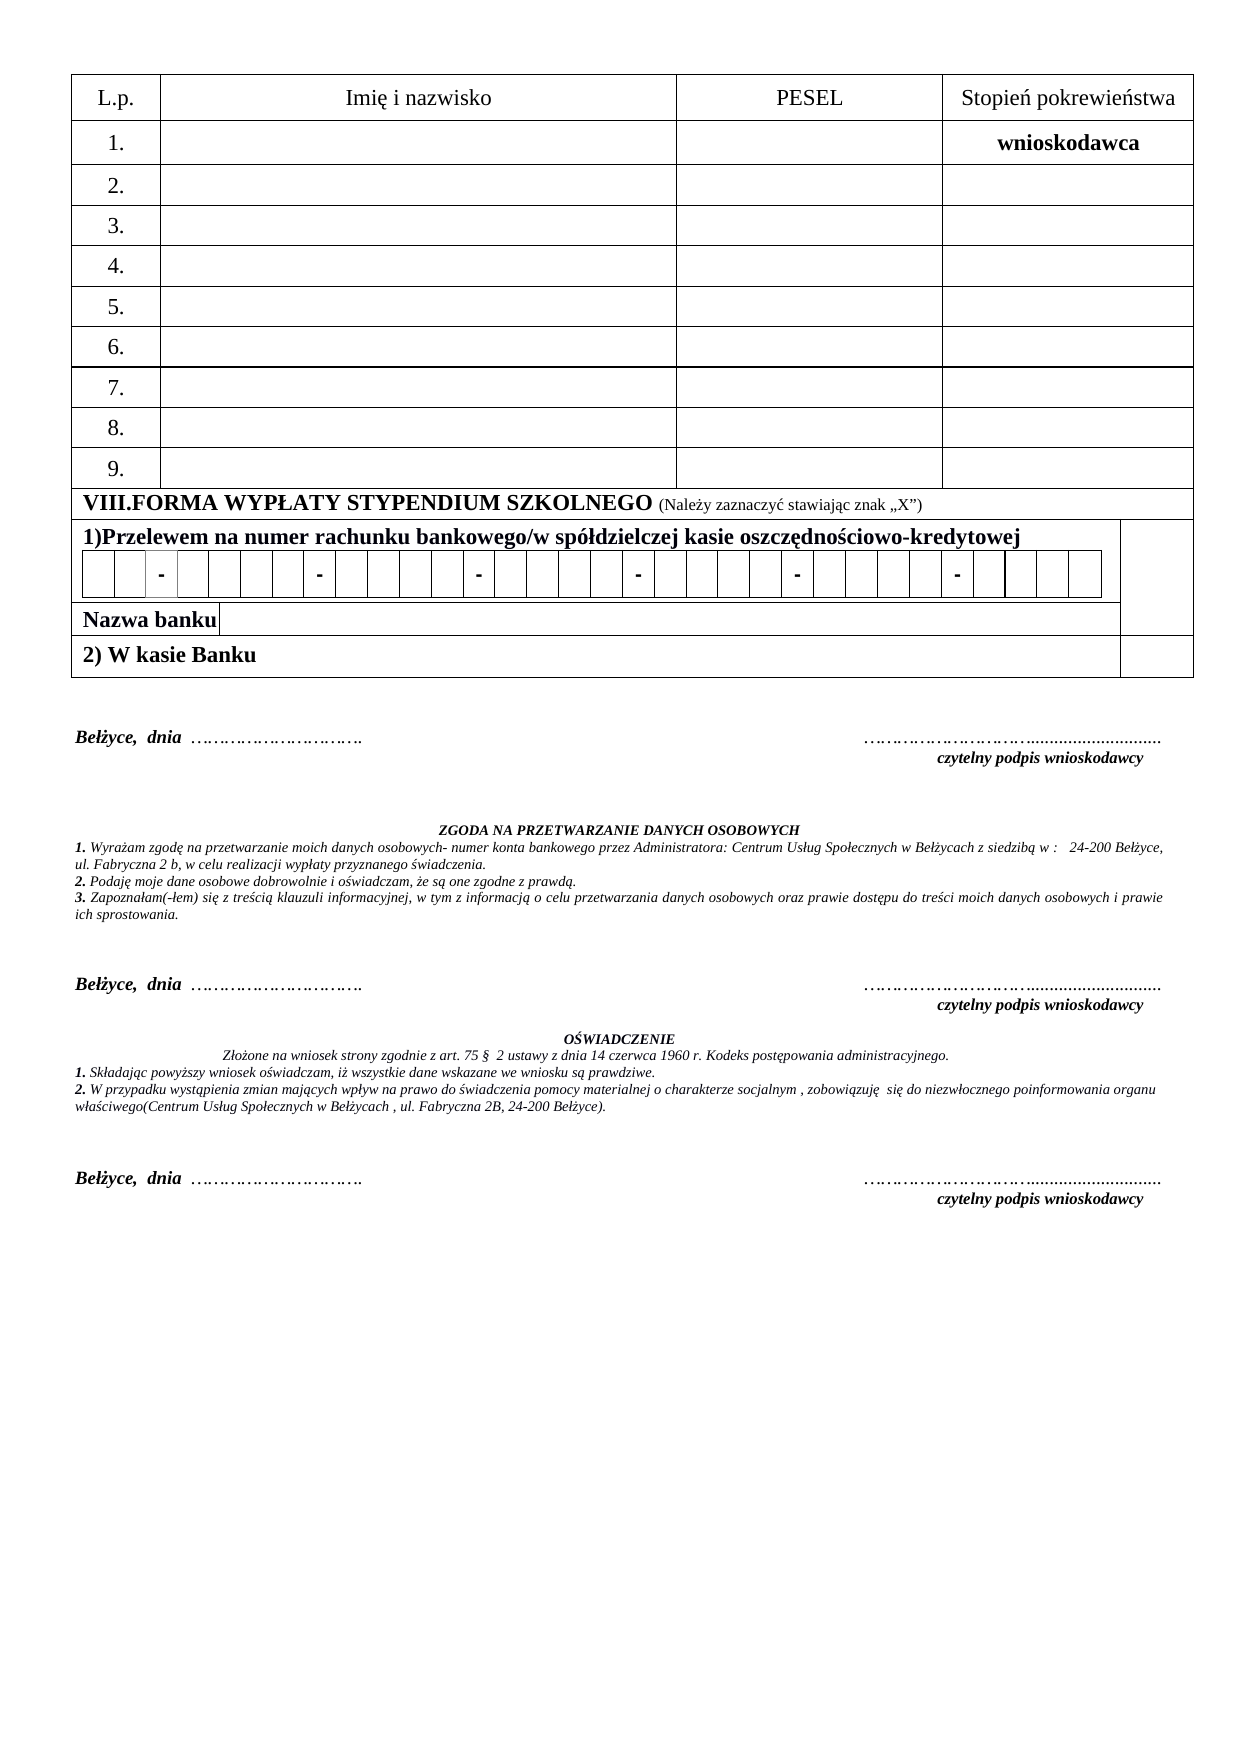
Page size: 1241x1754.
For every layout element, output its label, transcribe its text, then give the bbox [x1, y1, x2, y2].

text czytelny podpis wnioskodawcy [75, 747, 1165, 767]
table_cell [161, 206, 676, 245]
text 1. Składając powyższy wniosek oświadczam, iż wszystkie dane wskazane we wniosku są prawdziwe. [75, 1064, 1213, 1081]
table_header - [782, 551, 813, 597]
table_header [974, 551, 1004, 597]
table_header [527, 551, 558, 597]
text Bełżyce, dnia …………………………. …………………………............................ [75, 956, 1165, 994]
table_cell [943, 368, 1193, 407]
table_cell [220, 603, 1120, 635]
table_header [750, 551, 781, 597]
table_cell  [1121, 636, 1193, 677]
table_header - [304, 551, 335, 597]
text OŚWIADCZENIE [75, 1030, 1165, 1047]
table_cell [161, 327, 676, 366]
table_cell [677, 368, 942, 407]
table_header [814, 551, 845, 597]
table_cell Stopień pokrewieństwa [943, 75, 1193, 120]
table_cell  [1121, 520, 1193, 635]
table_cell [943, 408, 1193, 447]
table_cell [677, 327, 942, 366]
table_cell [161, 287, 676, 326]
table_cell [677, 165, 942, 205]
table_header - [942, 551, 973, 597]
table_header [400, 551, 431, 597]
table_header - [464, 551, 494, 597]
table_header - [623, 551, 654, 597]
table_header [241, 551, 272, 597]
text czytelny podpis wnioskodawcy [75, 994, 1165, 1014]
table_cell PESEL [677, 75, 942, 120]
table_header - [146, 551, 177, 597]
table_header [495, 551, 526, 597]
table_cell wnioskodawca [943, 121, 1193, 164]
text Bełżyce, dnia …………………………. …………………………............................ [75, 1148, 1165, 1188]
table_header [846, 551, 877, 597]
table_cell [677, 121, 942, 164]
table_header [368, 551, 399, 597]
table_cell 6. [72, 327, 160, 366]
table_cell [943, 206, 1193, 245]
table_header [1006, 551, 1036, 597]
text 1. Wyrażam zgodę na przetwarzanie moich danych osobowych- numer konta bankowego przez Administratora: Centrum Usług Społecznych w Bełżycach z siedzibą w : 24-200 Bełżyce, ul. Fabryczna 2 b, w celu realizacji wypłaty przyznanego świadczenia. [75, 839, 1165, 872]
text Złożone na wniosek strony zgodnie z art. 75 § 2 ustawy z dnia 14 czerwca 1960 r. Kodeks postępowania administracyjnego. [149, 1047, 1213, 1064]
table_header [910, 551, 941, 597]
table_cell [161, 448, 676, 488]
table_cell [677, 448, 942, 488]
table_cell 1)Przelewem na numer rachunku bankowego/w spółdzielczej kasie oszczędnościowo-kredytowej [72, 520, 1120, 602]
table_cell [161, 368, 676, 407]
table_cell [943, 165, 1193, 205]
table_header [178, 551, 208, 597]
table_cell VIII.FORMA WYPŁATY STYPENDIUM SZKOLNEGO (Należy zaznaczyć stawiając znak „X”) [72, 489, 1193, 519]
table_cell 7. [72, 368, 160, 407]
table_cell 4. [72, 246, 160, 286]
table_header [591, 551, 622, 597]
table_header [432, 551, 463, 597]
table_cell [943, 246, 1193, 286]
table_header [83, 551, 114, 597]
table_cell 2) W kasie Banku [72, 636, 1120, 677]
table_header [273, 551, 303, 597]
table_cell Imię i nazwisko [161, 75, 676, 120]
table_cell 1. [72, 121, 160, 164]
table_header [687, 551, 717, 597]
table_cell [943, 287, 1193, 326]
table_cell [161, 165, 676, 205]
table_cell [677, 206, 942, 245]
table_cell L.p. [72, 75, 160, 120]
table_header [1069, 551, 1101, 597]
table_cell [677, 408, 942, 447]
table_cell [161, 408, 676, 447]
table_cell [943, 327, 1193, 366]
table_cell [161, 121, 676, 164]
table_header [559, 551, 590, 597]
table_cell 2. [72, 165, 160, 205]
table_header [209, 551, 240, 597]
table_header [336, 551, 367, 597]
table_cell 8. [72, 408, 160, 447]
table_cell [943, 448, 1193, 488]
text 2. W przypadku wystąpienia zmian mających wpływ na prawo do świadczenia pomocy materialnej o charakterze socjalnym , zobowiązuję się do niezwłocznego poinformowania organu właściwego(Centrum Usług Społecznych w Bełżycach , ul. Fabryczna 2B, 24-200 Bełżyce). [75, 1081, 1213, 1114]
table_header [878, 551, 909, 597]
table_header [1037, 551, 1068, 597]
text ZGODA NA PRZETWARZANIE DANYCH OSOBOWYCH [75, 822, 1165, 839]
table_cell [161, 246, 676, 286]
table_header [115, 551, 145, 597]
table_cell [677, 246, 942, 286]
text 2. Podaję moje dane osobowe dobrowolnie i oświadczam, że są one zgodne z prawdą. [75, 872, 1165, 889]
text 3. Zapoznałam(-łem) się z treścią klauzuli informacyjnej, w tym z informacją o celu przetwarzania danych osobowych oraz prawie dostępu do treści moich danych osobowych i prawie ich sprostowania. [75, 889, 1165, 923]
table_cell 9. [72, 448, 160, 488]
table_cell [677, 287, 942, 326]
table_cell 3. [72, 206, 160, 245]
table_cell 5. [72, 287, 160, 326]
text Bełżyce, dnia …………………………. …………………………............................ [75, 726, 1165, 747]
text czytelny podpis wnioskodawcy [75, 1188, 1165, 1208]
table_header [655, 551, 686, 597]
table_cell Nazwa banku [72, 603, 219, 635]
table_header [718, 551, 749, 597]
